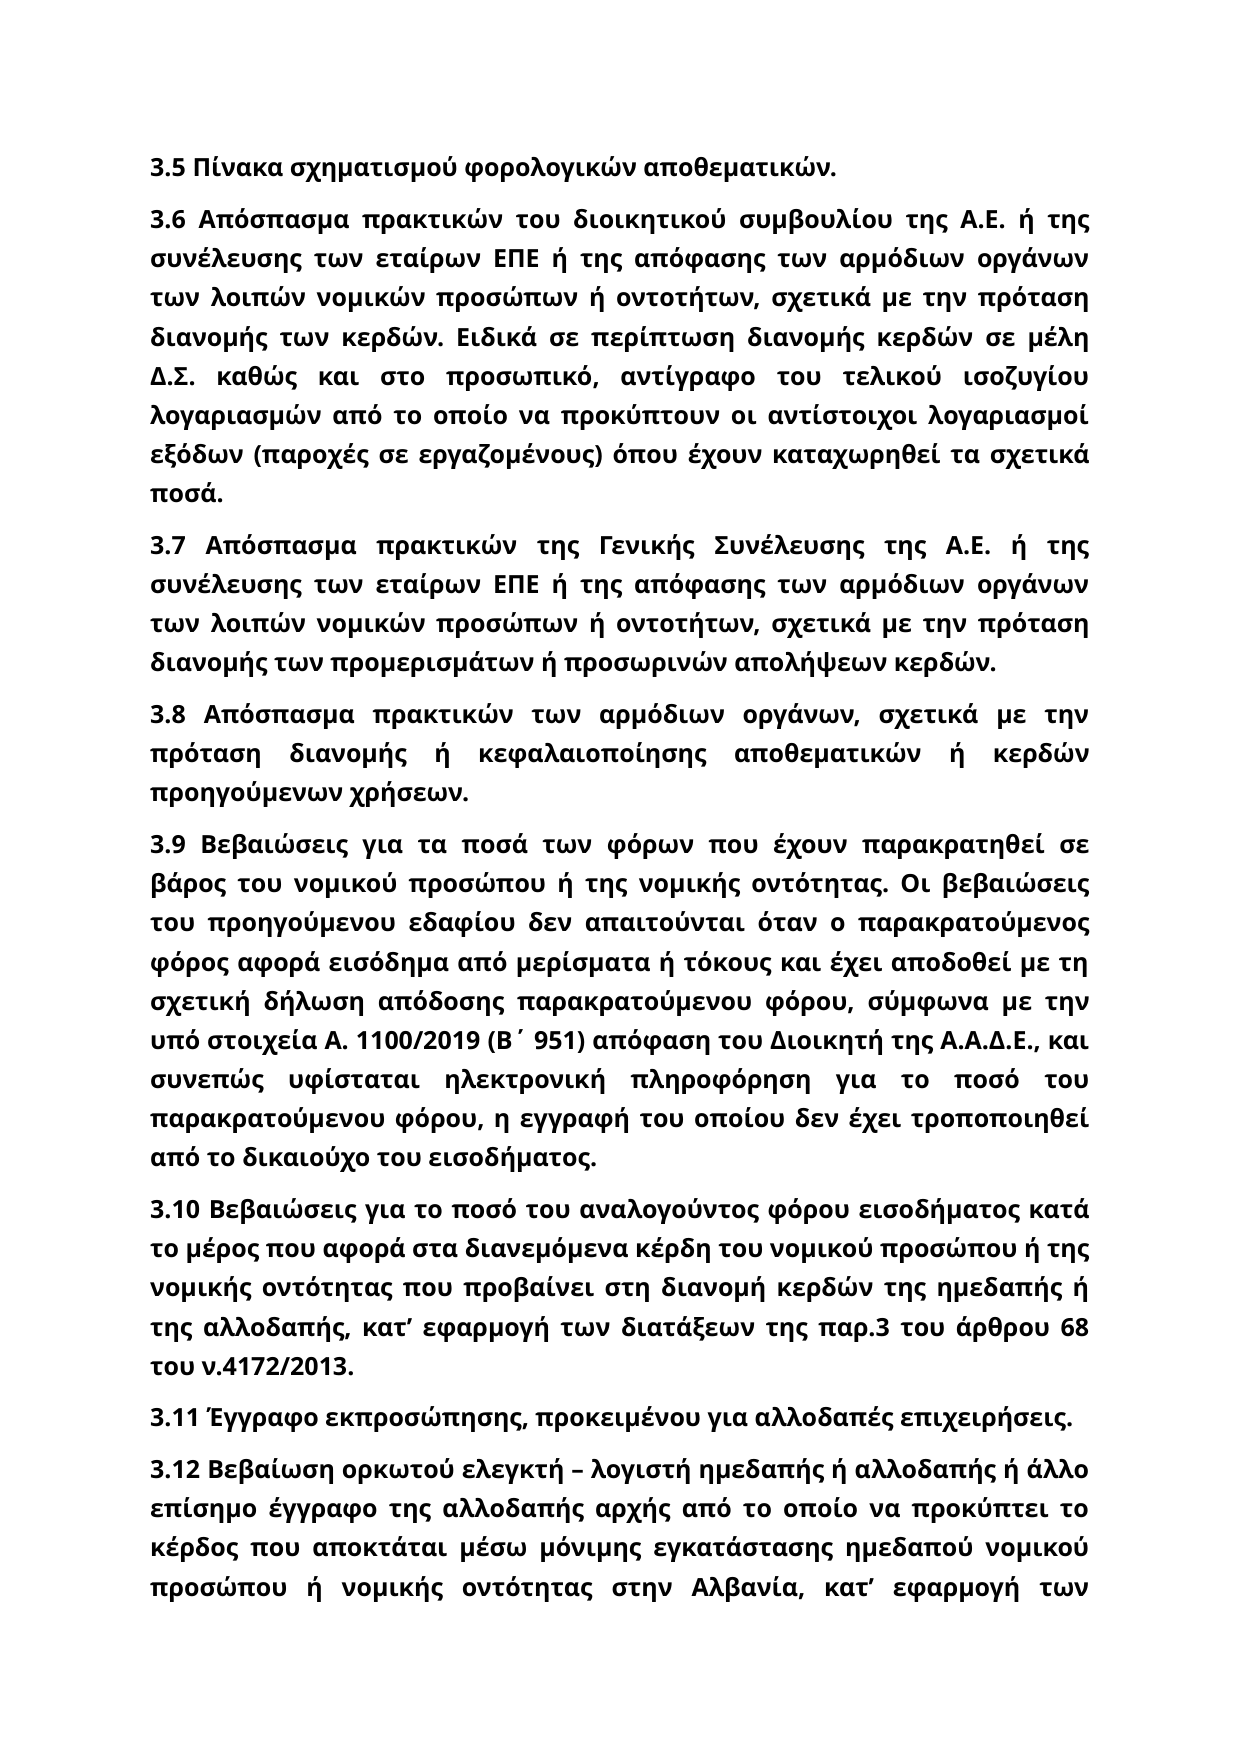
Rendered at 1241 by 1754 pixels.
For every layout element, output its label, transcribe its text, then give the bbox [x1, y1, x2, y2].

text 3.12 Βεβαίωση ορκωτού ελεγκτή – λογιστή ημεδαπής ή αλλοδαπής ή άλλο επίσημο έγγραφο της αλλοδαπής αρχής από το οποίο να προκύπτει το κέρδος που αποκτάται μέσω μόνιμης εγκατάστασης ημεδαπού νομικού προσώπου ή νομικής οντότητας στην Αλβανία, κατ’ εφαρμογή των [150, 1452, 1090, 1603]
text 3.9 Βεβαιώσεις για τα ποσά των φόρων που έχουν παρακρατηθεί σε βάρος του νομικού προσώπου ή της νομικής οντότητας. Οι βεβαιώσεις του προηγούμενου εδαφίου δεν απαιτούνται όταν ο παρακρατούμενος φόρος αφορά εισόδημα από μερίσματα ή τόκους και έχει αποδοθεί με τη σχετική δήλωση απόδοσης παρακρατούμενου φόρου, σύμφωνα με την υπό στοιχεία Α. 1100/2019 (Β΄ 951) απόφαση του Διοικητή της Α.Α.Δ.Ε., και συνεπώς υφίσταται ηλεκτρονική πληροφόρηση για το ποσό του παρακρατούμενου φόρου, η εγγραφή του οποίου δεν έχει τροποποιηθεί από το δικαιούχο του εισοδήματος. [150, 827, 1090, 1174]
text 3.5 Πίνακα σχηματισμού φορολογικών αποθεματικών. [150, 150, 1090, 184]
text 3.6 Απόσπασμα πρακτικών του διοικητικού συμβουλίου της Α.Ε. ή της συνέλευσης των εταίρων ΕΠΕ ή της απόφασης των αρμόδιων οργάνων των λοιπών νομικών προσώπων ή οντοτήτων, σχετικά με την πρόταση διανομής των κερδών. Ειδικά σε περίπτωση διανομής κερδών σε μέλη Δ.Σ. καθώς και στο προσωπικό, αντίγραφο του τελικού ισοζυγίου λογαριασμών από το οποίο να προκύπτουν οι αντίστοιχοι λογαριασμοί εξόδων (παροχές σε εργαζομένους) όπου έχουν καταχωρηθεί τα σχετικά ποσά. [150, 202, 1090, 510]
text 3.11 Έγγραφο εκπροσώπησης, προκειμένου για αλλοδαπές επιχειρήσεις. [150, 1400, 1090, 1434]
text 3.7 Απόσπασμα πρακτικών της Γενικής Συνέλευσης της Α.Ε. ή της συνέλευσης των εταίρων ΕΠΕ ή της απόφασης των αρμόδιων οργάνων των λοιπών νομικών προσώπων ή οντοτήτων, σχετικά με την πρόταση διανομής των προμερισμάτων ή προσωρινών απολήψεων κερδών. [150, 527, 1090, 679]
text 3.8 Απόσπασμα πρακτικών των αρμόδιων οργάνων, σχετικά με την πρόταση διανομής ή κεφαλαιοποίησης αποθεματικών ή κερδών προηγούμενων χρήσεων. [150, 697, 1090, 809]
text 3.10 Βεβαιώσεις για το ποσό του αναλογούντος φόρου εισοδήματος κατά το μέρος που αφορά στα διανεμόμενα κέρδη του νομικού προσώπου ή της νομικής οντότητας που προβαίνει στη διανομή κερδών της ημεδαπής ή της αλλοδαπής, κατ’ εφαρμογή των διατάξεων της παρ.3 του άρθρου 68 του ν.4172/2013. [150, 1192, 1090, 1382]
